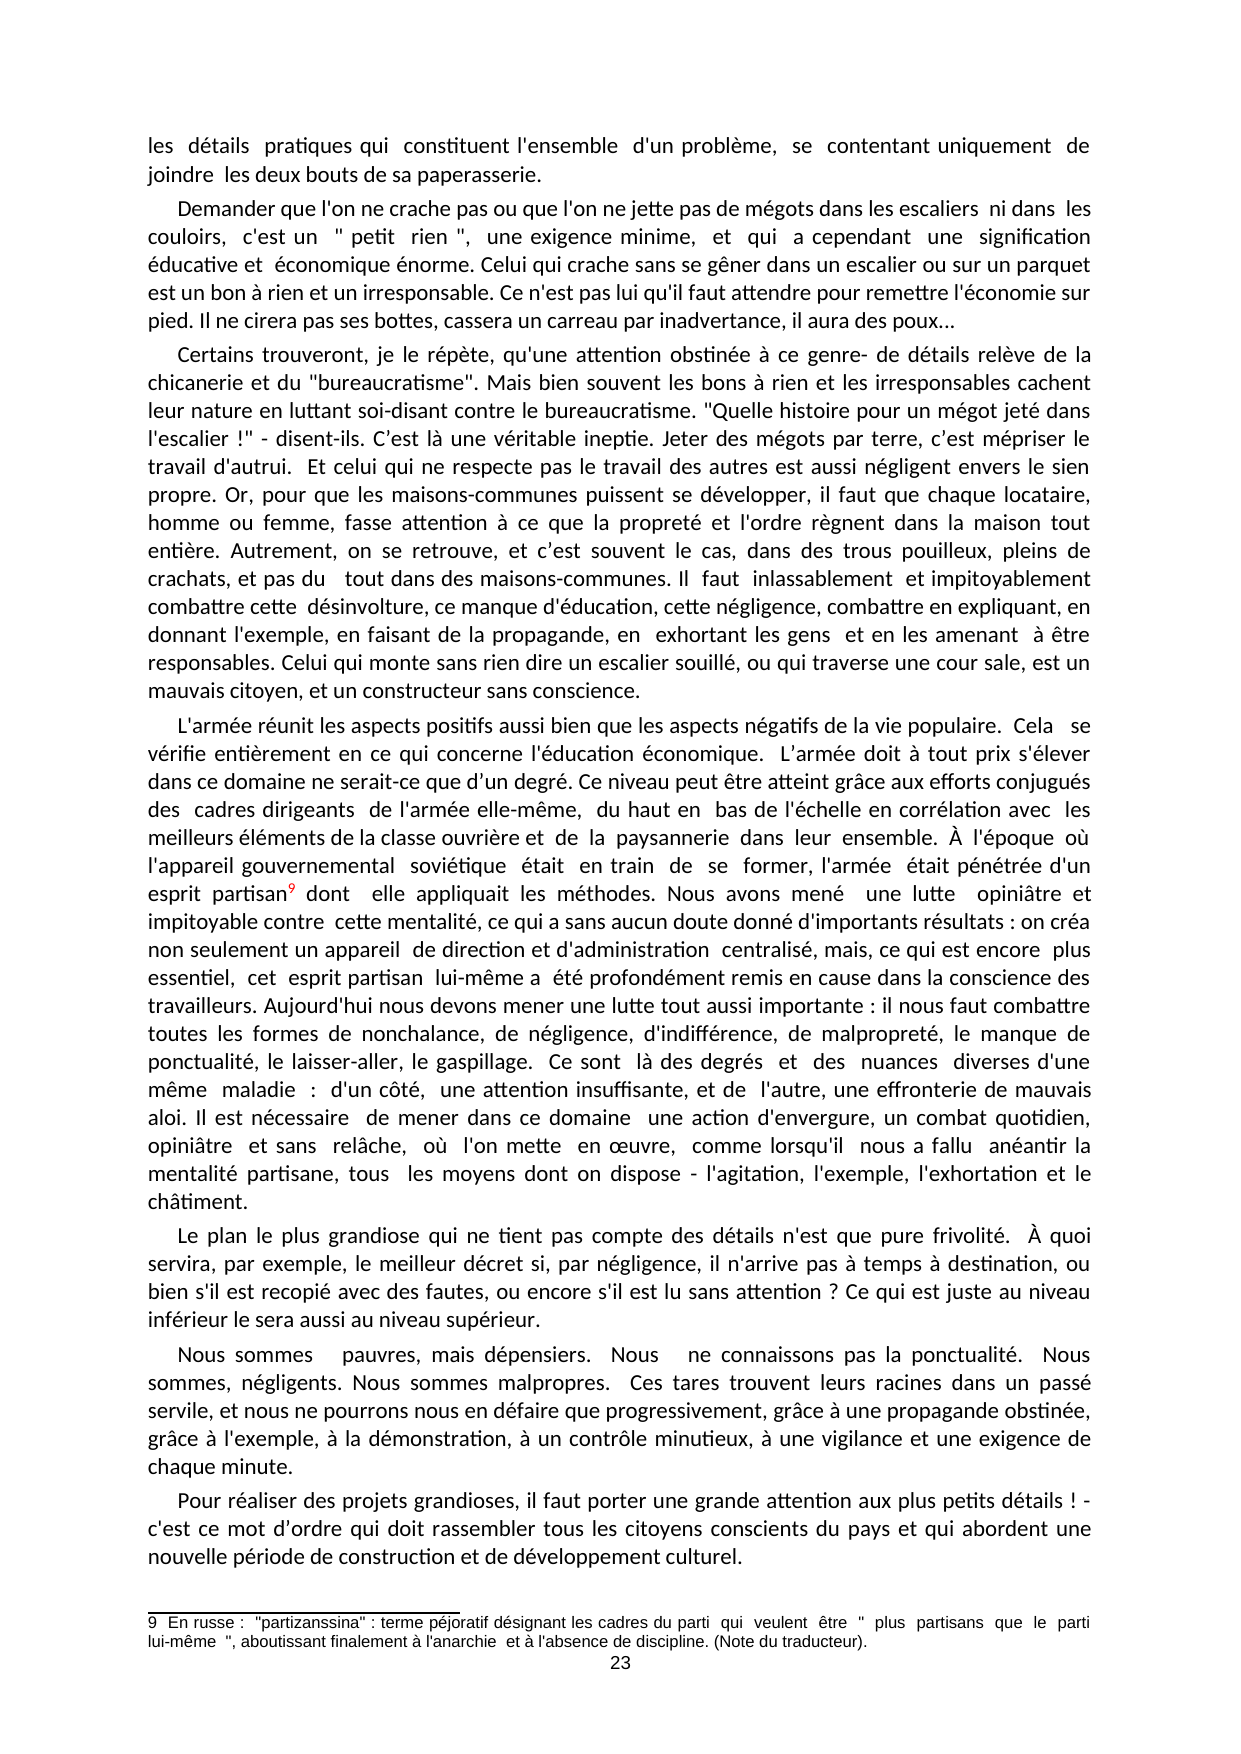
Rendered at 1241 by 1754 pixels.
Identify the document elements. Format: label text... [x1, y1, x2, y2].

text L'armée réunit les aspects positifs aussi bien que les aspects négatifs de la vie populaire. Cela se vérifie entièrement en ce qui concerne l'éducation économique. L’armée doit à tout prix s'élever dans ce domaine ne serait-ce que d’un degré. Ce niveau peut être atteint grâce aux efforts conjugués des cadres dirigeants de l'armée elle-même, du haut en bas de l'échelle en corrélation avec les meilleurs éléments de la classe ouvrière et de la paysannerie dans leur ensemble. À l'époque où l'appareil gouvernemental soviétique était en train de se former, l'armée était pénétrée d'un esprit partisan dont elle appliquait les méthodes. Nous avons mené une lutte opiniâtre et impitoyable contre cette mentalité, ce qui a sans aucun doute donné d'importants résultats : on créa non seulement un appareil de direction et d'administration centralisé, mais, ce qui est encore plus essentiel, cet esprit partisan lui-même a été profondément remis en cause dans la conscience des travailleurs. Aujourd'hui nous devons mener une lutte tout aussi importante : il nous faut combattre toutes les formes de nonchalance, de négligence, d'indifférence, de malpropreté, le manque de ponctualité, le laisser-aller, le gaspillage. Ce sont là des degrés et des nuances diverses d'une même maladie : d'un côté, une attention insuffisante, et de l'autre, une effronterie de mauvais aloi. Il est nécessaire de mener dans ce domaine une action d'envergure, un combat quotidien, opiniâtre et sans relâche, où l'on mette en œuvre, comme lorsqu'il nous a fallu anéantir la mentalité partisane, tous les moyens dont on dispose - l'agitation, l'exemple, l'exhortation et le châtiment. [148, 711, 1093, 1215]
text Le plan le plus grandiose qui ne tient pas compte des détails n'est que pure frivolité. À quoi servira, par exemple, le meilleur décret si, par négligence, il n'arrive pas à temps à destination, ou bien s'il est recopié avec des fautes, ou encore s'il est lu sans attention ? Ce qui est juste au niveau inférieur le sera aussi au niveau supérieur. [148, 1221, 1093, 1333]
text Certains trouveront, je le répète, qu'une attention obstinée à ce genre- de détails relève de la chicanerie et du "bureaucratisme". Mais bien souvent les bons à rien et les irresponsables cachent leur nature en luttant soi-disant contre le bureaucratisme. "Quelle histoire pour un mégot jeté dans l'escalier !" - disent-ils. C’est là une véritable ineptie. Jeter des mégots par terre, c’est mépriser le travail d'autrui. Et celui qui ne respecte pas le travail des autres est aussi négligent envers le sien propre. Or, pour que les maisons-communes puissent se développer, il faut que chaque locataire, homme ou femme, fasse attention à ce que la propreté et l'ordre règnent dans la maison tout entière. Autrement, on se retrouve, et c’est souvent le cas, dans des trous pouilleux, pleins de crachats, et pas du tout dans des maisons-communes. Il faut inlassablement et impitoyablement combattre cette désinvolture, ce manque d'éducation, cette négligence, combattre en expliquant, en donnant l'exemple, en faisant de la propagande, en exhortant les gens et en les amenant à être responsables. Celui qui monte sans rien dire un escalier souillé, ou qui traverse une cour sale, est un mauvais citoyen, et un constructeur sans conscience. [148, 340, 1093, 704]
text les détails pratiques qui constituent l'ensemble d'un problème, se contentant uniquement de joindre les deux bouts de sa paperasserie. [148, 132, 1093, 188]
text Demander que l'on ne crache pas ou que l'on ne jette pas de mégots dans les escaliers ni dans les couloirs, c'est un " petit rien ", une exigence minime, et qui a cependant une signification éducative et économique énorme. Celui qui crache sans se gêner dans un escalier ou sur un parquet est un bon à rien et un irresponsable. Ce n'est pas lui qu'il faut attendre pour remettre l'économie sur pied. Il ne cirera pas ses bottes, cassera un carreau par inadvertance, il aura des poux... [148, 194, 1093, 334]
text Nous sommes pauvres, mais dépensiers. Nous ne connaissons pas la ponctualité. Nous sommes, négligents. Nous sommes malpropres. Ces tares trouvent leurs racines dans un passé servile, et nous ne pourrons nous en défaire que progressivement, grâce à une propagande obstinée, grâce à l'exemple, à la démonstration, à un contrôle minutieux, à une vigilance et une exigence de chaque minute. [148, 1340, 1093, 1480]
text En russe : "partizanssina" : terme péjoratif désignant les cadres du parti qui veulent être " plus partisans que le parti lui-même ", aboutissant finalement à l'anarchie et à l'absence de discipline. (Note du traducteur). [148, 1613, 1093, 1651]
text Pour réaliser des projets grandioses, il faut porter une grande attention aux plus petits détails ! - c'est ce mot d’ordre qui doit rassembler tous les citoyens conscients du pays et qui abordent une nouvelle période de construction et de développement culturel. [148, 1486, 1093, 1570]
